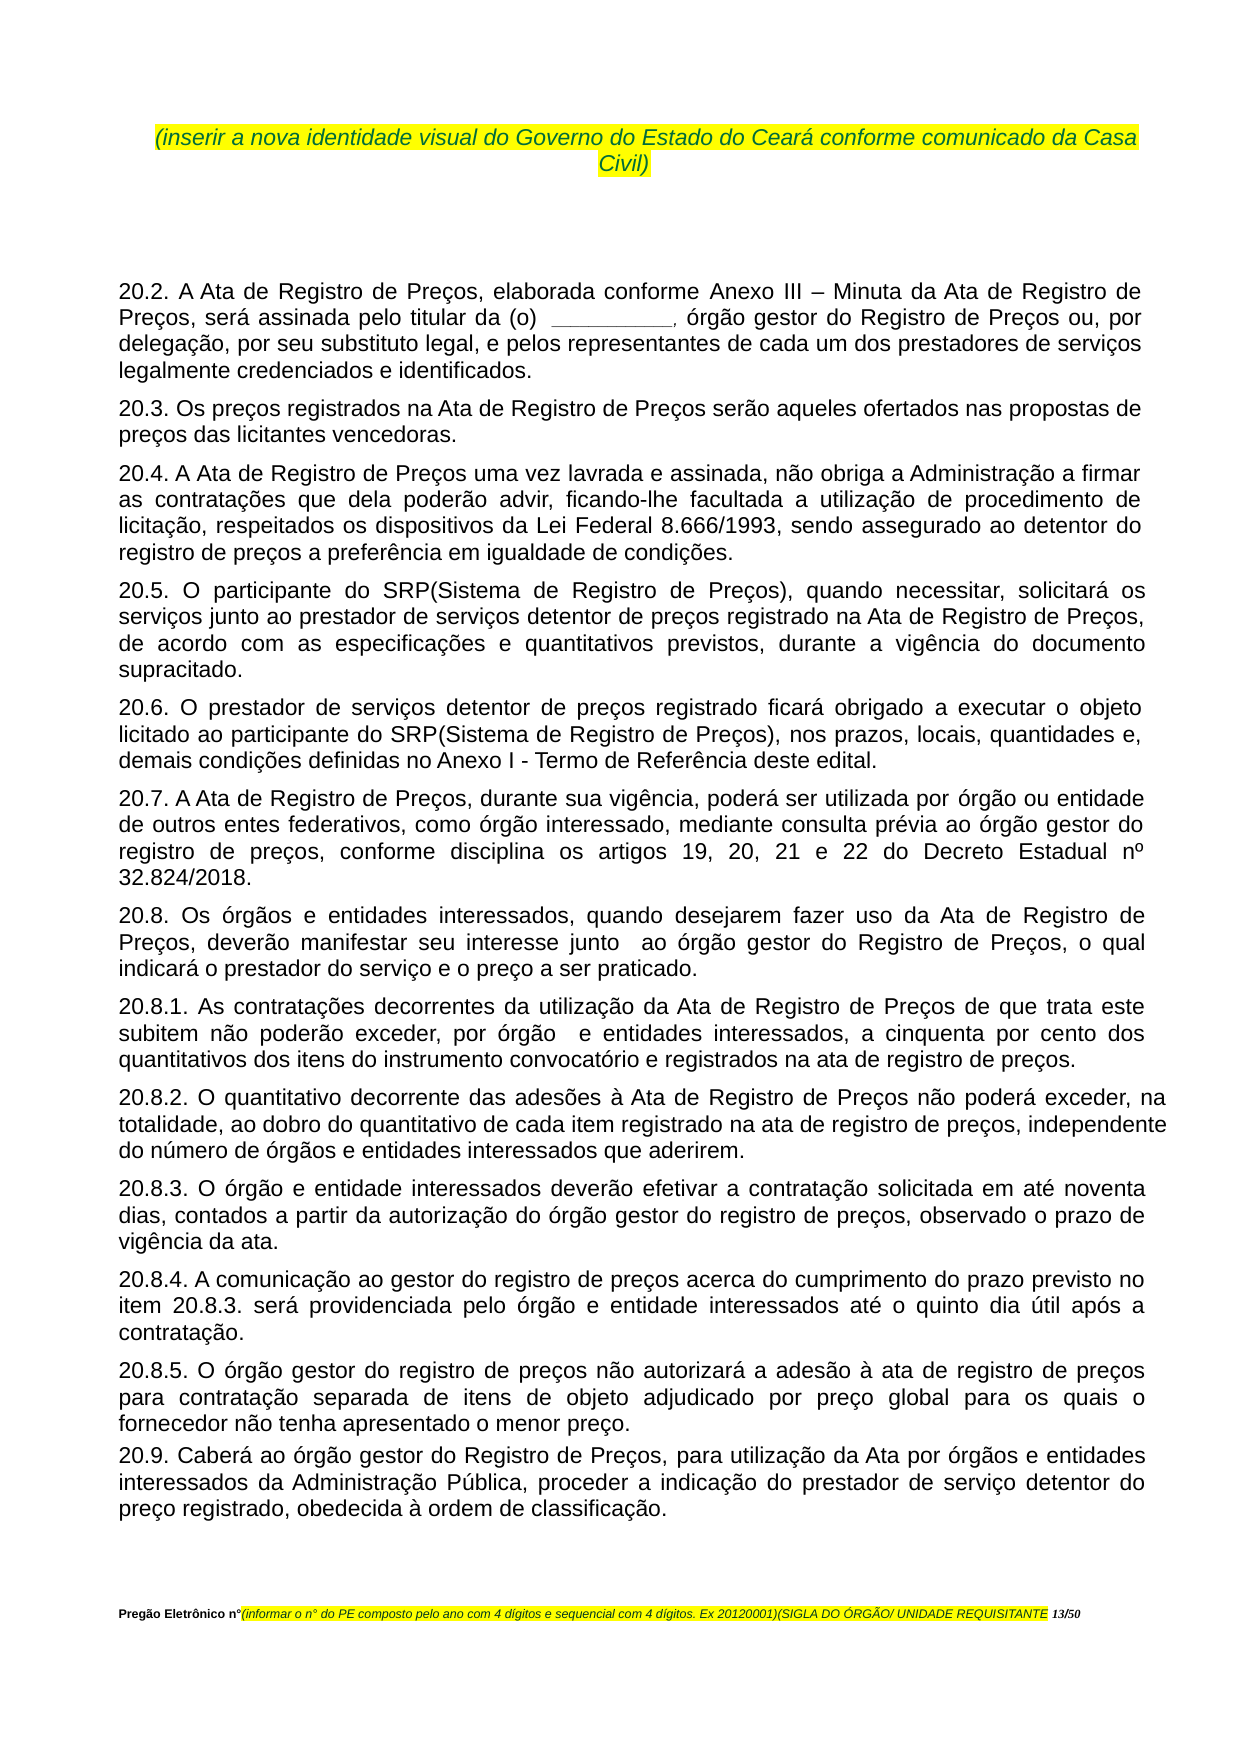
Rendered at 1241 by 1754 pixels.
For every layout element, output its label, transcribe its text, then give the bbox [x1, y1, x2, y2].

text 20.6. O prestador de serviços detentor de preços registrado ficará obrigado a executar o objeto licitado ao participante do SRP(Sistema de Registro de Preços), nos prazos, locais, quantidades e, demais condições definidas no Anexo I - Termo de Referência deste edital. [118, 694, 1142, 773]
text 20.8.5. O órgão gestor do registro de preços não autorizará a adesão à ata de registro de preços para contratação separada de itens de objeto adjudicado por preço global para os quais o fornecedor não tenha apresentado o menor preço. [118, 1357, 1146, 1436]
text 20.2. A Ata de Registro de Preços, elaborada conforme Anexo III – Minuta da Ata de Registro de Preços, será assinada pelo titular da (o) _____________, órgão gestor do Registro de Preços ou, por delegação, por seu substituto legal, e pelos representantes de cada um dos prestadores de serviços legalmente credenciados e identificados. [118, 278, 1142, 383]
text 20.8.1. As contratações decorrentes da utilização da Ata de Registro de Preços de que trata este subitem não poderão exceder, por órgão e entidades interessados, a cinquenta por cento dos quantitativos dos itens do instrumento convocatório e registrados na ata de registro de preços. [118, 993, 1146, 1072]
text 20.8.2. O quantitativo decorrente das adesões à Ata de Registro de Preços não poderá exceder, na totalidade, ao dobro do quantitativo de cada item registrado na ata de registro de preços, independente do número de órgãos e entidades interessados que aderirem. [118, 1084, 1167, 1163]
text 20.8. Os órgãos e entidades interessados, quando desejarem fazer uso da Ata de Registro de Preços, deverão manifestar seu interesse junto ao órgão gestor do Registro de Preços, o qual indicará o prestador do serviço e o preço a ser praticado. [118, 902, 1146, 981]
text 20.4. A Ata de Registro de Preços uma vez lavrada e assinada, não obriga a Administração a firmar as contratações que dela poderão advir, ficando-lhe facultada a utilização de procedimento de licitação, respeitados os dispositivos da Lei Federal 8.666/1993, sendo assegurado ao detentor do registro de preços a preferência em igualdade de condições. [118, 459, 1142, 565]
text 20.8.3. O órgão e entidade interessados deverão efetivar a contratação solicitada em até noventa dias, contados a partir da autorização do órgão gestor do registro de preços, observado o prazo de vigência da ata. [118, 1175, 1146, 1254]
text 20.9. Caberá ao órgão gestor do Registro de Preços, para utilização da Ata por órgãos e entidades interessados da Administração Pública, proceder a indicação do prestador de serviço detentor do preço registrado, obedecida à ordem de classificação. [118, 1442, 1146, 1521]
text 20.8.4. A comunicação ao gestor do registro de preços acerca do cumprimento do prazo previsto no item 20.8.3. será providenciada pelo órgão e entidade interessados até o quinto dia útil após a contratação. [118, 1266, 1146, 1345]
text 20.5. O participante do SRP(Sistema de Registro de Preços), quando necessitar, solicitará os serviços junto ao prestador de serviços detentor de preços registrado na Ata de Registro de Preços, de acordo com as especificações e quantitativos previstos, durante a vigência do documento supracitado. [118, 577, 1146, 682]
text 20.3. Os preços registrados na Ata de Registro de Preços serão aqueles ofertados nas propostas de preços das licitantes vencedoras. [118, 395, 1142, 448]
text 20.7. A Ata de Registro de Preços, durante sua vigência, poderá ser utilizada por órgão ou entidade de outros entes federativos, como órgão interessado, mediante consulta prévia ao órgão gestor do registro de preços, conforme disciplina os artigos 19, 20, 21 e 22 do Decreto Estadual nº 32.824/2018. [118, 785, 1144, 891]
